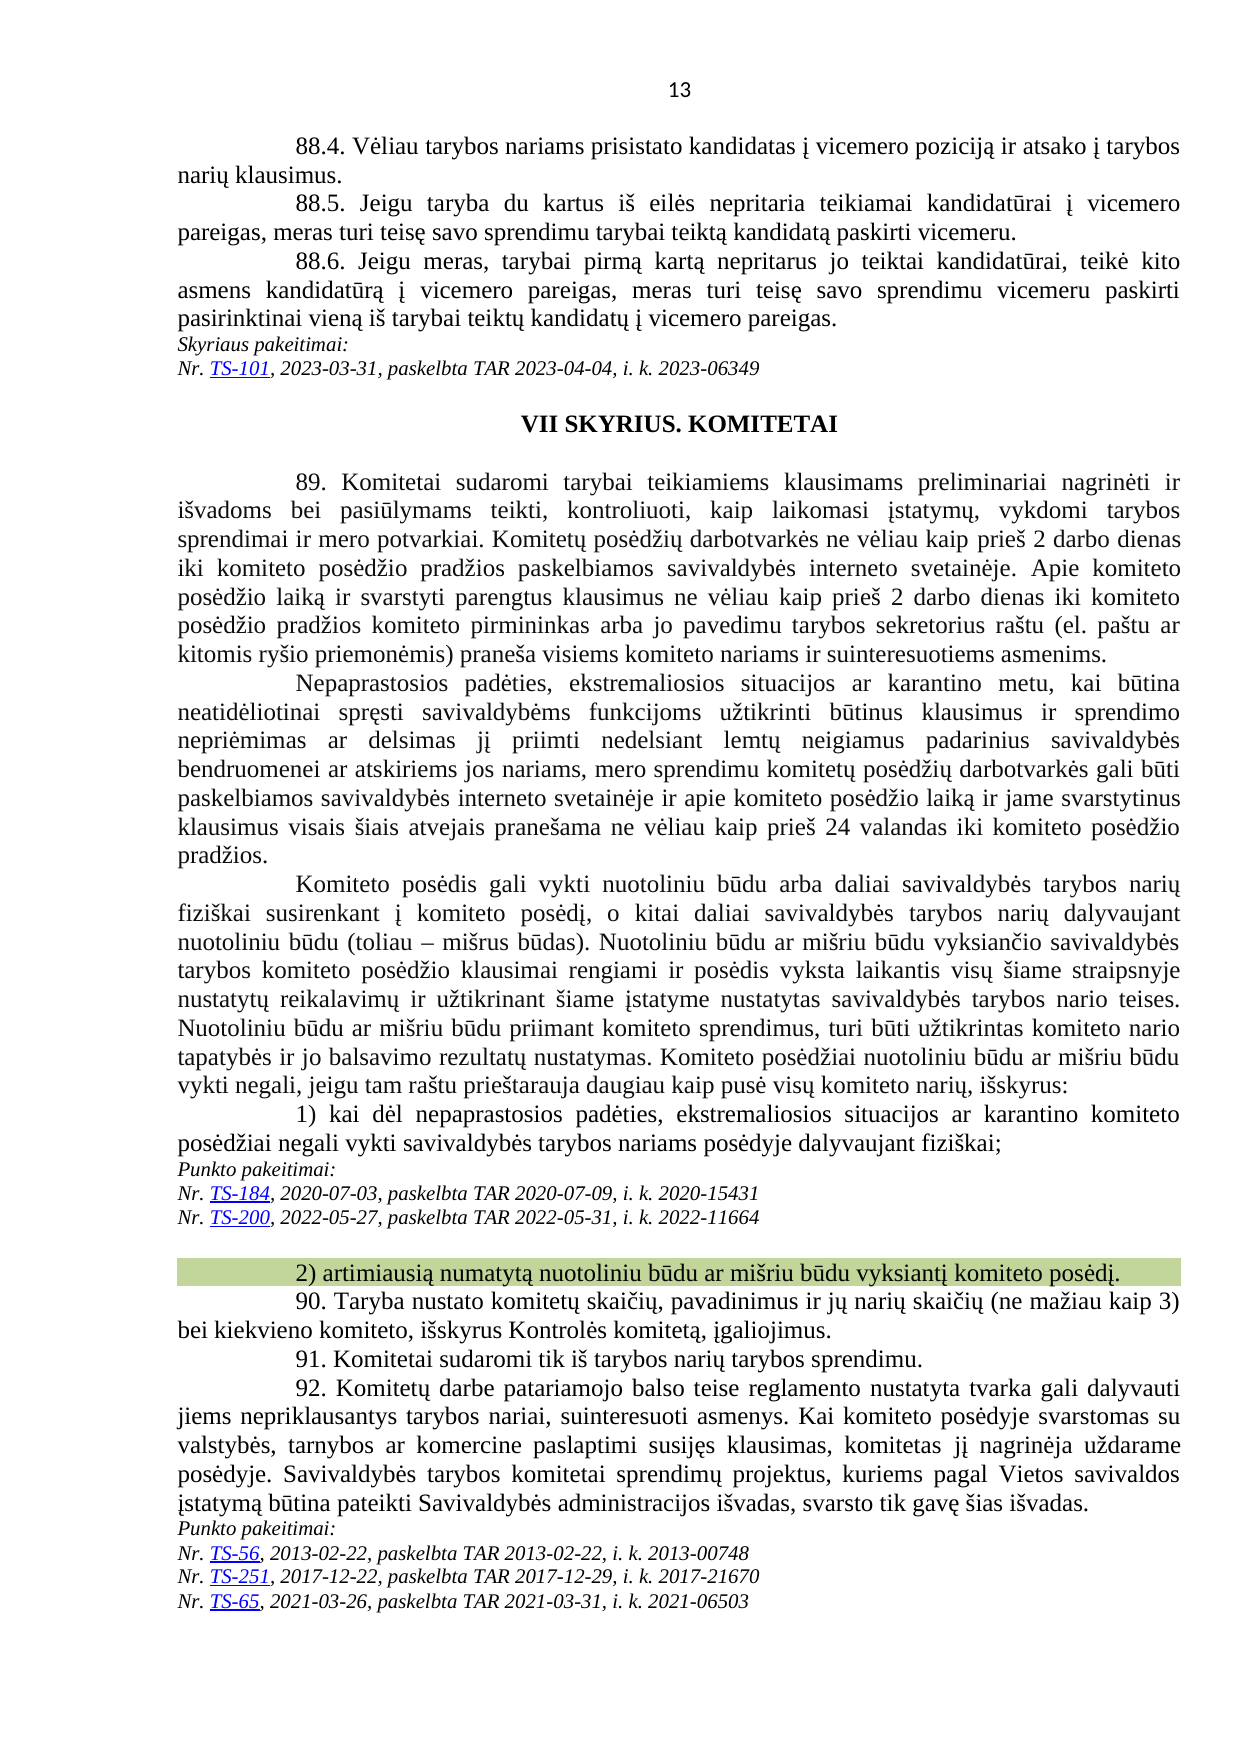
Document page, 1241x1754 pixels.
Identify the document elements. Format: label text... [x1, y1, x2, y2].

text 91. Komitetai sudaromi tik iš tarybos narių tarybos sprendimu. [177, 1344, 1181, 1373]
text Punkto pakeitimai: [177, 1157, 1181, 1181]
text Nr. TS-56, 2013-02-22, paskelbta TAR 2013-02-22, i. k. 2013-00748 [177, 1540, 1181, 1564]
text 92. Komitetų darbe patariamojo balso teise reglamento nustatyta tvarka gali dalyvauti jiems nepriklausantys tarybos nariai, suinteresuoti asmenys. Kai komiteto posėdyje svarstomas su valstybės, tarnybos ar komercine paslaptimi susijęs klausimas, komitetas jį nagrinėja uždarame posėdyje. Savivaldybės tarybos komitetai sprendimų projektus, kuriems pagal Vietos savivaldos įstatymą būtina pateikti Savivaldybės administracijos išvadas, svarsto tik gavę šias išvadas. [177, 1373, 1181, 1516]
text Komiteto posėdis gali vykti nuotoliniu būdu arba daliai savivaldybės tarybos narių fiziškai susirenkant į komiteto posėdį, o kitai daliai savivaldybės tarybos narių dalyvaujant nuotoliniu būdu (toliau – mišrus būdas). Nuotoliniu būdu ar mišriu būdu vyksiančio savivaldybės tarybos komiteto posėdžio klausimai rengiami ir posėdis vyksta laikantis visų šiame straipsnyje nustatytų reikalavimų ir užtikrinant šiame įstatyme nustatytas savivaldybės tarybos nario teises. Nuotoliniu būdu ar mišriu būdu priimant komiteto sprendimus, turi būti užtikrintas komiteto nario tapatybės ir jo balsavimo rezultatų nustatymas. Komiteto posėdžiai nuotoliniu būdu ar mišriu būdu vykti negali, jeigu tam raštu prieštarauja daugiau kaip pusė visų komiteto narių, išskyrus: [177, 869, 1181, 1099]
text VII SKYRIUS. KOMITETAI [177, 409, 1181, 438]
text Nr. TS-184, 2020-07-03, paskelbta TAR 2020-07-09, i. k. 2020-15431 [177, 1181, 1181, 1205]
text Nr. TS-251, 2017-12-22, paskelbta TAR 2017-12-29, i. k. 2017-21670 [177, 1564, 1181, 1588]
text 88.5. Jeigu taryba du kartus iš eilės nepritaria teikiamai kandidatūrai į vicemero pareigas, meras turi teisę savo sprendimu tarybai teiktą kandidatą paskirti vicemeru. [177, 188, 1181, 246]
text 1) kai dėl nepaprastosios padėties, ekstremaliosios situacijos ar karantino komiteto posėdžiai negali vykti savivaldybės tarybos nariams posėdyje dalyvaujant fiziškai; [177, 1099, 1181, 1157]
text 88.4. Vėliau tarybos nariams prisistato kandidatas į vicemero poziciją ir atsako į tarybos narių klausimus. [177, 131, 1181, 188]
text 88.6. Jeigu meras, tarybai pirmą kartą nepritarus jo teiktai kandidatūrai, teikė kito asmens kandidatūrą į vicemero pareigas, meras turi teisę savo sprendimu vicemeru paskirti pasirinktinai vieną iš tarybai teiktų kandidatų į vicemero pareigas. [177, 246, 1181, 332]
text Nr. TS-101, 2023-03-31, paskelbta TAR 2023-04-04, i. k. 2023-06349 [177, 356, 1181, 380]
text Punkto pakeitimai: [177, 1516, 1181, 1540]
text 90. Taryba nustato komitetų skaičių, pavadinimus ir jų narių skaičių (ne mažiau kaip 3) bei kiekvieno komiteto, išskyrus Kontrolės komitetą, įgaliojimus. [177, 1286, 1181, 1344]
text Nr. TS-65, 2021-03-26, paskelbta TAR 2021-03-31, i. k. 2021-06503 [177, 1588, 1181, 1613]
text Nepaprastosios padėties, ekstremaliosios situacijos ar karantino metu, kai būtina neatidėliotinai spręsti savivaldybėms funkcijoms užtikrinti būtinus klausimus ir sprendimo nepriėmimas ar delsimas jį priimti nedelsiant lemtų neigiamus padarinius savivaldybės bendruomenei ar atskiriems jos nariams, mero sprendimu komitetų posėdžių darbotvarkės gali būti paskelbiamos savivaldybės interneto svetainėje ir apie komiteto posėdžio laiką ir jame svarstytinus klausimus visais šiais atvejais pranešama ne vėliau kaip prieš 24 valandas iki komiteto posėdžio pradžios. [177, 668, 1181, 869]
text Skyriaus pakeitimai: [177, 332, 1181, 356]
text 89. Komitetai sudaromi tarybai teikiamiems klausimams preliminariai nagrinėti ir išvadoms bei pasiūlymams teikti, kontroliuoti, kaip laikomasi įstatymų, vykdomi tarybos sprendimai ir mero potvarkiai. Komitetų posėdžių darbotvarkės ne vėliau kaip prieš 2 darbo dienas iki komiteto posėdžio pradžios paskelbiamos savivaldybės interneto svetainėje. Apie komiteto posėdžio laiką ir svarstyti parengtus klausimus ne vėliau kaip prieš 2 darbo dienas iki komiteto posėdžio pradžios komiteto pirmininkas arba jo pavedimu tarybos sekretorius raštu (el. paštu ar kitomis ryšio priemonėmis) praneša visiems komiteto nariams ir suinteresuotiems asmenims. [177, 467, 1181, 668]
text Nr. TS-200, 2022-05-27, paskelbta TAR 2022-05-31, i. k. 2022-11664 [177, 1205, 1181, 1229]
text 2) artimiausią numatytą nuotoliniu būdu ar mišriu būdu vyksiantį komiteto posėdį. [177, 1258, 1181, 1286]
